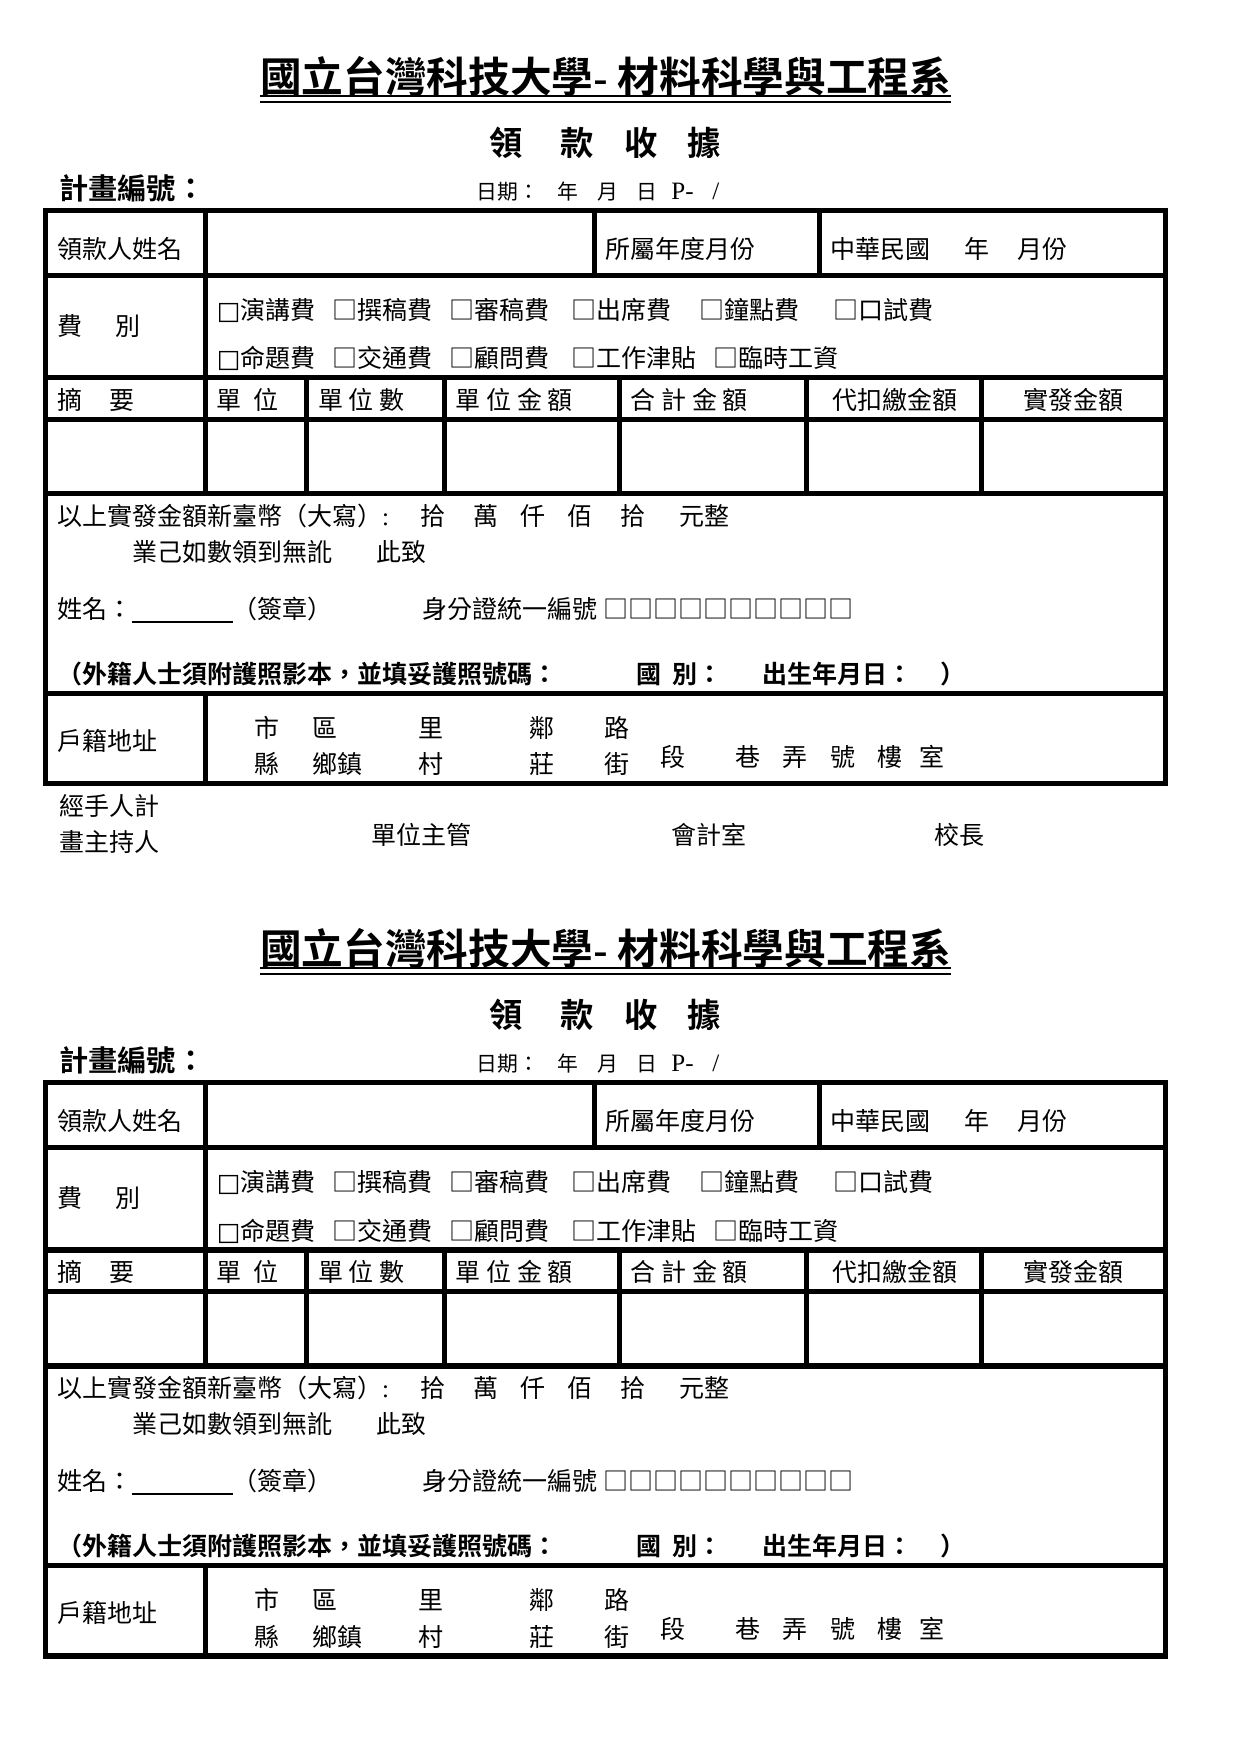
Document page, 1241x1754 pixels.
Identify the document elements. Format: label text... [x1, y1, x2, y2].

table_cell □演講費 □撰稿費 □審稿費 □出席費 □鐘點費 □口試費 □命題費 □交通費 □顧問費 □工作津貼 □臨時工資 [208, 278, 1163, 375]
table_cell 摘 要 [48, 380, 203, 417]
table_cell 市縣 區 鄉鎮 里村 鄰莊 路街 段 巷 弄 號 樓 室 [208, 1568, 1163, 1653]
table_cell [48, 422, 203, 491]
table_cell [984, 1294, 1163, 1363]
text 計畫編號： 日期： 年 月 日 P- / [59, 165, 1152, 208]
table_header 領款人姓名 [48, 213, 203, 272]
table_cell 實發金額 [984, 380, 1163, 417]
table_header [208, 213, 592, 272]
table_cell 戶籍地址 [48, 1568, 203, 1653]
table_cell [447, 422, 617, 491]
table_cell 戶籍地址 [48, 696, 203, 781]
text 國立台灣科技大學- 材料科學與工程系 [59, 44, 1152, 105]
table_cell [447, 1294, 617, 1363]
table_header 中華民國 年 月份 [822, 213, 1163, 272]
table_cell [208, 1294, 304, 1363]
table_cell 單 位 [208, 1253, 304, 1289]
table_cell 費 別 [48, 1150, 203, 1247]
table_cell [809, 1294, 979, 1363]
table_cell 單 位 金 額 [447, 1253, 617, 1289]
table_cell 市縣 區 鄉鎮 里村 鄰莊 路街 段 巷 弄 號 樓 室 [208, 696, 1163, 781]
table_header 中華民國 年 月份 [822, 1085, 1163, 1144]
table_cell [622, 1294, 804, 1363]
text 領 款 收 據 [59, 117, 1152, 165]
table_header [208, 1085, 592, 1144]
table_cell 單 位 數 [309, 380, 442, 417]
table_cell [208, 422, 304, 491]
table_cell [309, 1294, 442, 1363]
table_cell □演講費 □撰稿費 □審稿費 □出席費 □鐘點費 □口試費 □命題費 □交通費 □顧問費 □工作津貼 □臨時工資 [208, 1150, 1163, 1247]
table_cell 代扣繳金額 [809, 1253, 979, 1289]
table_header 所屬年度月份 [597, 213, 817, 272]
text 領 款 收 據 [59, 989, 1152, 1037]
table_cell [309, 422, 442, 491]
text 經手人計畫主持人 單位主管 會計室 校長 [59, 786, 1152, 859]
table_cell 費 別 [48, 278, 203, 375]
table_cell [622, 422, 804, 491]
table_cell 以上實發金額新臺幣（大寫）: 拾 萬 仟 佰 拾 元整 業己如數領到無訛 此致 姓名： （簽章） 身分證統一編號 □□□□□□□□□□ （外籍人士須附護照影本，並填妥護照號碼： 國 別： 出生年月日： ） [48, 1369, 1163, 1563]
table_cell 合 計 金 額 [622, 1253, 804, 1289]
table_cell [48, 1294, 203, 1363]
table_header 領款人姓名 [48, 1085, 203, 1144]
text 國立台灣科技大學- 材料科學與工程系 [59, 916, 1152, 977]
table_cell [984, 422, 1163, 491]
table_cell 單 位 數 [309, 1253, 442, 1289]
table_cell 代扣繳金額 [809, 380, 979, 417]
text 計畫編號： 日期： 年 月 日 P- / [59, 1037, 1152, 1080]
table_cell 以上實發金額新臺幣（大寫）: 拾 萬 仟 佰 拾 元整 業己如數領到無訛 此致 姓名： （簽章） 身分證統一編號 □□□□□□□□□□ （外籍人士須附護照影本，並填妥護照號碼： 國 別： 出生年月日： ） [48, 496, 1163, 691]
table_header 所屬年度月份 [597, 1085, 817, 1144]
table_cell [809, 422, 979, 491]
table_cell 合 計 金 額 [622, 380, 804, 417]
table_cell 單 位 金 額 [447, 380, 617, 417]
table_cell 實發金額 [984, 1253, 1163, 1289]
table_cell 單 位 [208, 380, 304, 417]
table_cell 摘 要 [48, 1253, 203, 1289]
